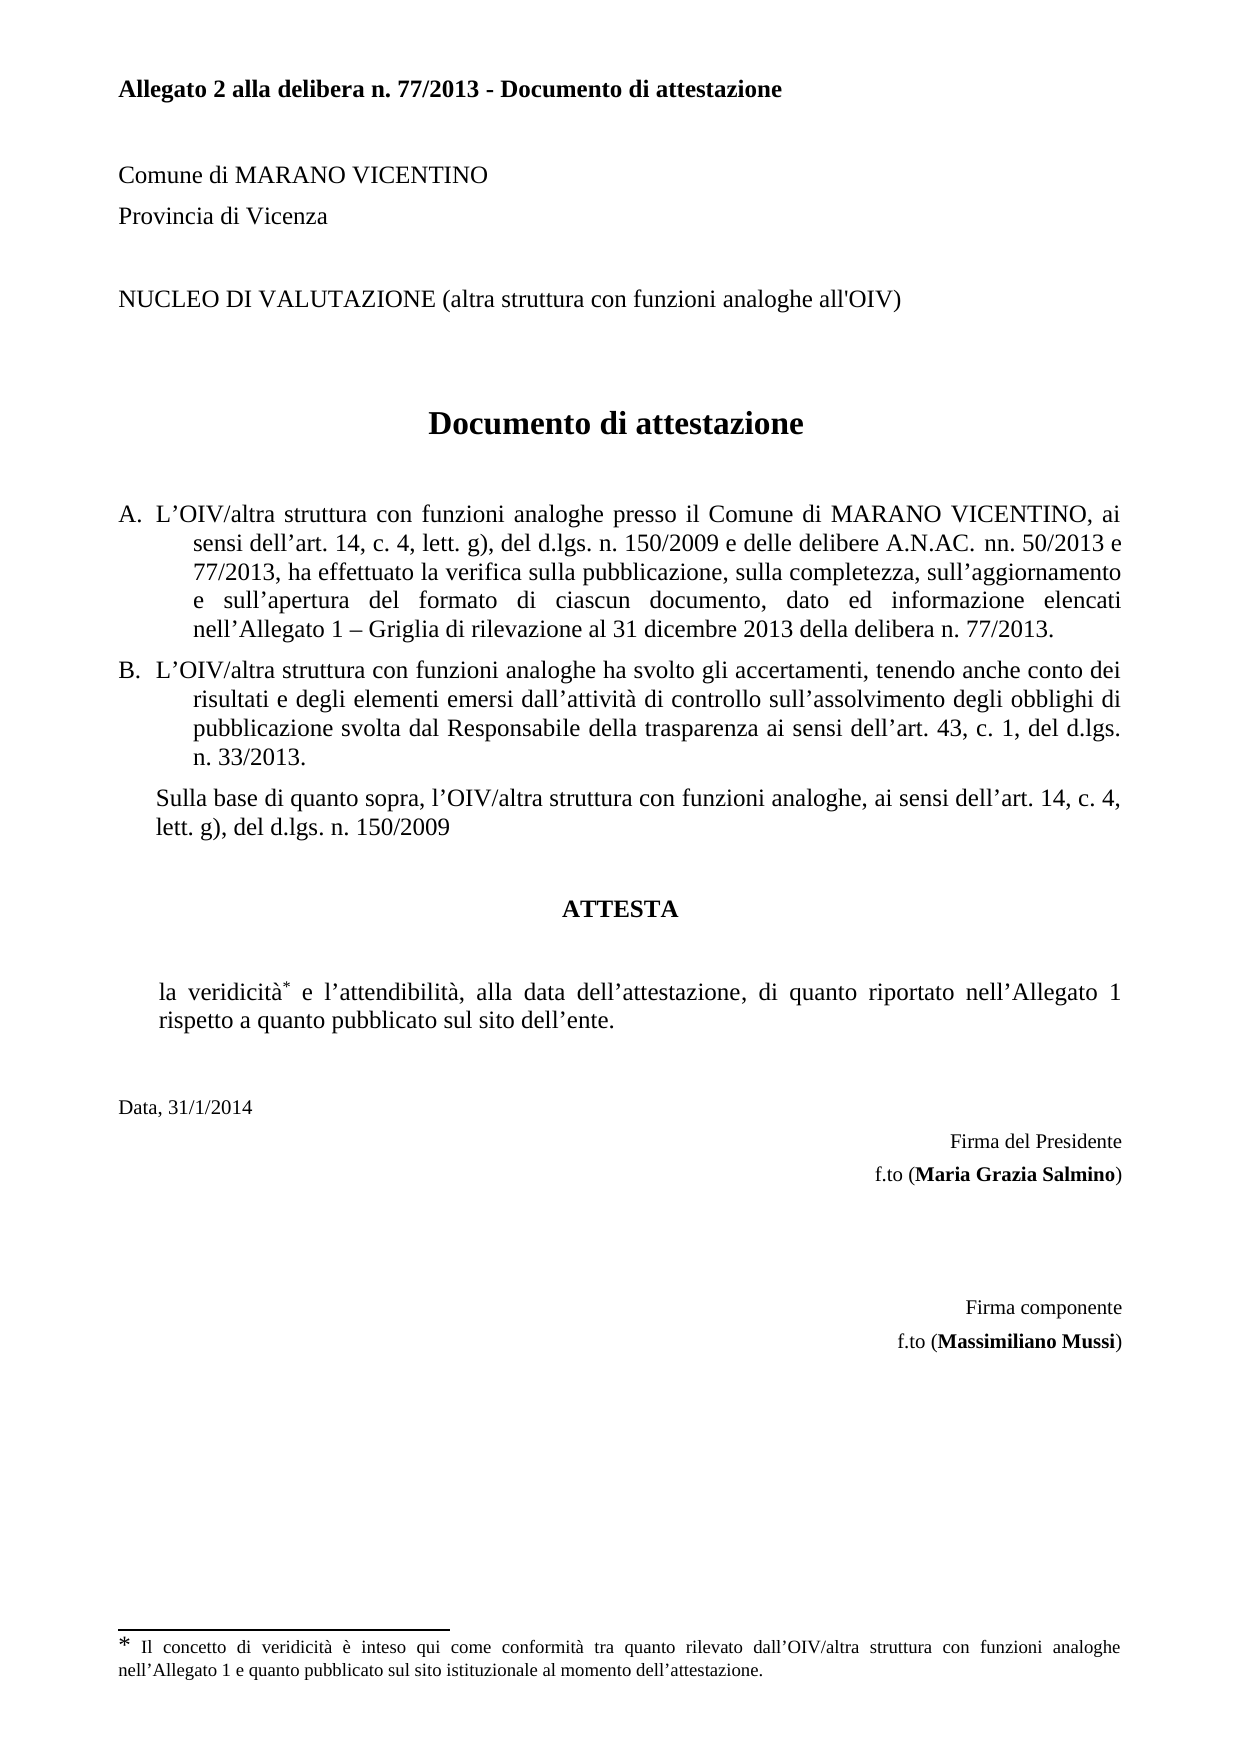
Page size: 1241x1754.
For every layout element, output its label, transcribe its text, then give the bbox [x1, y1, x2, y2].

text Comune di MARANO VICENTINO [118, 160, 1122, 189]
text Provincia di Vicenza [118, 201, 1122, 230]
text Firma del Presidente [118, 1121, 1122, 1155]
list L’OIV/altra struttura con funzioni analoghe ha svolto gli accertamenti, tenendo anche conto dei risultati e degli elementi emersi dall’attività di controllo sull’assolvimento degli obblighi di pubblicazione svolta dal Responsabile della trasparenza ai sensi dell’art. 43, c. 1, del d.lgs. n. 33/2013. [118, 656, 1122, 771]
text Sulla base di quanto sopra, l’OIV/altra struttura con funzioni analoghe, ai sensi dell’art. 14, c. 4, lett. g), del d.lgs. n. 150/2009 [156, 783, 1122, 841]
text Documento di attestazione [118, 408, 1122, 441]
text Il concetto di veridicità è inteso qui come conformità tra quanto rilevato dall’OIV/altra struttura con funzioni analoghe nell’Allegato 1 e quanto pubblicato sul sito istituzionale al momento dell’attestazione. [118, 1630, 1122, 1680]
text ATTESTA [118, 894, 1122, 923]
text f.to (Maria Grazia Salmino) [634, 1155, 1122, 1188]
text Data, 31/1/2014 [118, 1088, 1122, 1121]
text Firma componente [634, 1288, 1122, 1321]
text la veridicità e l’attendibilità, alla data dell’attestazione, di quanto riportato nell’Allegato 1 rispetto a quanto pubblicato sul sito dell’ente. [158, 977, 1122, 1034]
text NUCLEO DI VALUTAZIONE (altra struttura con funzioni analoghe all'OIV) [118, 284, 1122, 313]
list L’OIV/altra struttura con funzioni analoghe presso il Comune di MARANO VICENTINO, ai sensi dell’art. 14, c. 4, lett. g), del d.lgs. n. 150/2009 e delle delibere A.N.AC. nn. 50/2013 e 77/2013, ha effettuato la verifica sulla pubblicazione, sulla completezza, sull’aggiornamento e sull’apertura del formato di ciascun documento, dato ed informazione elencati nell’Allegato 1 – Griglia di rilevazione al 31 dicembre 2013 della delibera n. 77/2013. [118, 499, 1122, 643]
text f.to (Massimiliano Mussi) [634, 1321, 1122, 1355]
